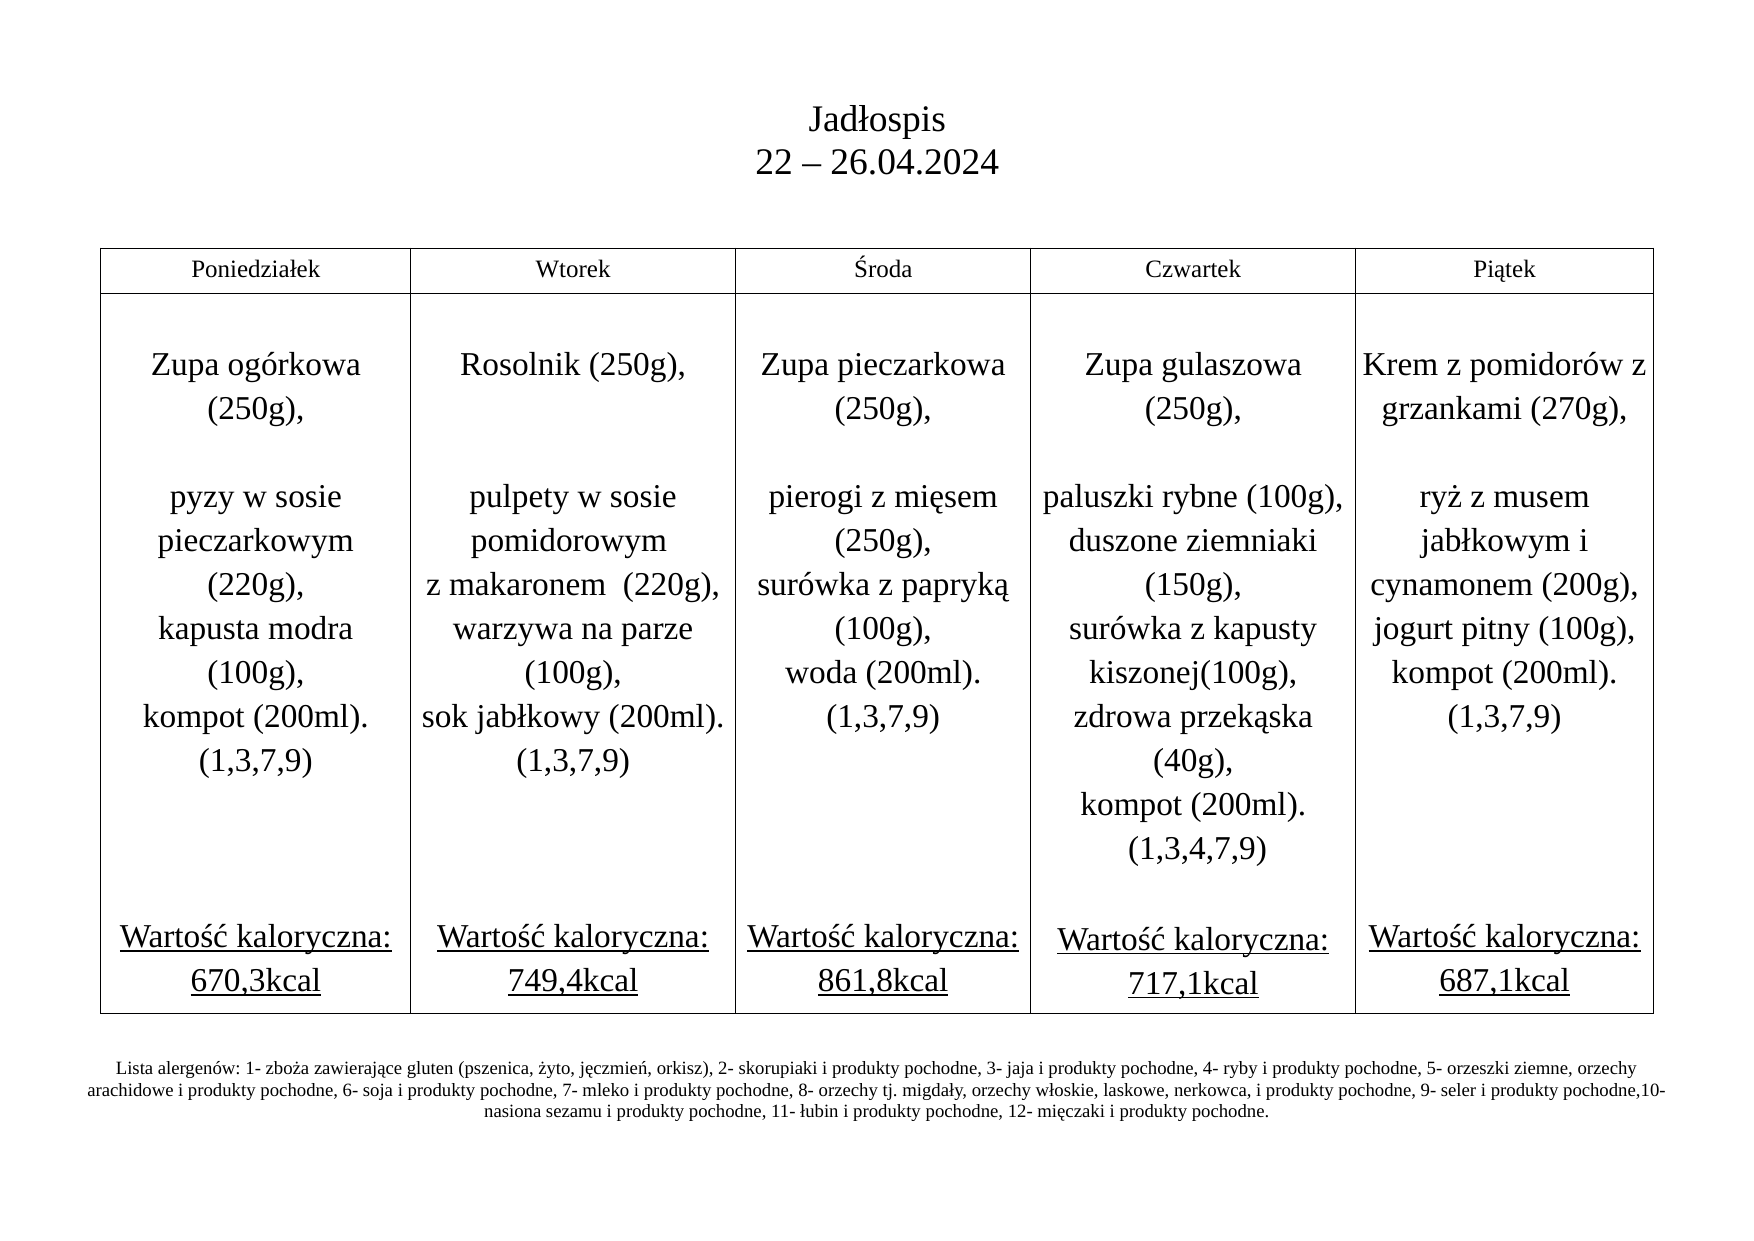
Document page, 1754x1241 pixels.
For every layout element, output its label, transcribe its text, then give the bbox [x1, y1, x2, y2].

table_header Środa [736, 249, 1030, 293]
table_cell Zupa gulaszowa (250g), paluszki rybne (100g), duszone ziemniaki (150g), surówka z kapusty kiszonej(100g), zdrowa przekąska (40g), kompot (200ml). (1,3,4,7,9) Wartość kaloryczna: 717,1kcal [1031, 294, 1355, 1013]
table_cell Zupa pieczarkowa (250g), pierogi z mięsem (250g), surówka z papryką (100g), woda (200ml). (1,3,7,9) Wartość kaloryczna: 861,8kcal [736, 294, 1030, 1013]
table_cell Rosolnik (250g), pulpety w sosie pomidorowym z makaronem (220g), warzywa na parze (100g), sok jabłkowy (200ml). (1,3,7,9) Wartość kaloryczna: 749,4kcal [411, 294, 735, 1013]
text Jadłospis 22 – 26.04.2024 [75, 97, 1679, 226]
table_header Piątek [1356, 249, 1653, 293]
table_header Wtorek [411, 249, 735, 293]
text Lista alergenów: 1- zboża zawierające gluten (pszenica, żyto, jęczmień, orkisz), 2- skorupiaki i produkty pochodne, 3- jaja i produkty pochodne, 4- ryby i produkty pochodne, 5- orzeszki ziemne, orzechy arachidowe i produkty pochodne, 6- soja i produkty pochodne, 7- mleko i produkty pochodne, 8- orzechy tj. migdały, orzechy włoskie, laskowe, nerkowca, i produkty pochodne, 9- seler i produkty pochodne,10- nasiona sezamu i produkty pochodne, 11- łubin i produkty pochodne, 12- mięczaki i produkty pochodne. [75, 1057, 1679, 1122]
table_cell Zupa ogórkowa (250g), pyzy w sosie pieczarkowym (220g), kapusta modra (100g), kompot (200ml). (1,3,7,9) Wartość kaloryczna: 670,3kcal [101, 294, 410, 1013]
table_header Poniedziałek [101, 249, 410, 293]
table_cell Krem z pomidorów z grzankami (270g), ryż z musem jabłkowym i cynamonem (200g), jogurt pitny (100g), kompot (200ml). (1,3,7,9) Wartość kaloryczna: 687,1kcal [1356, 294, 1653, 1013]
table_header Czwartek [1031, 249, 1355, 293]
